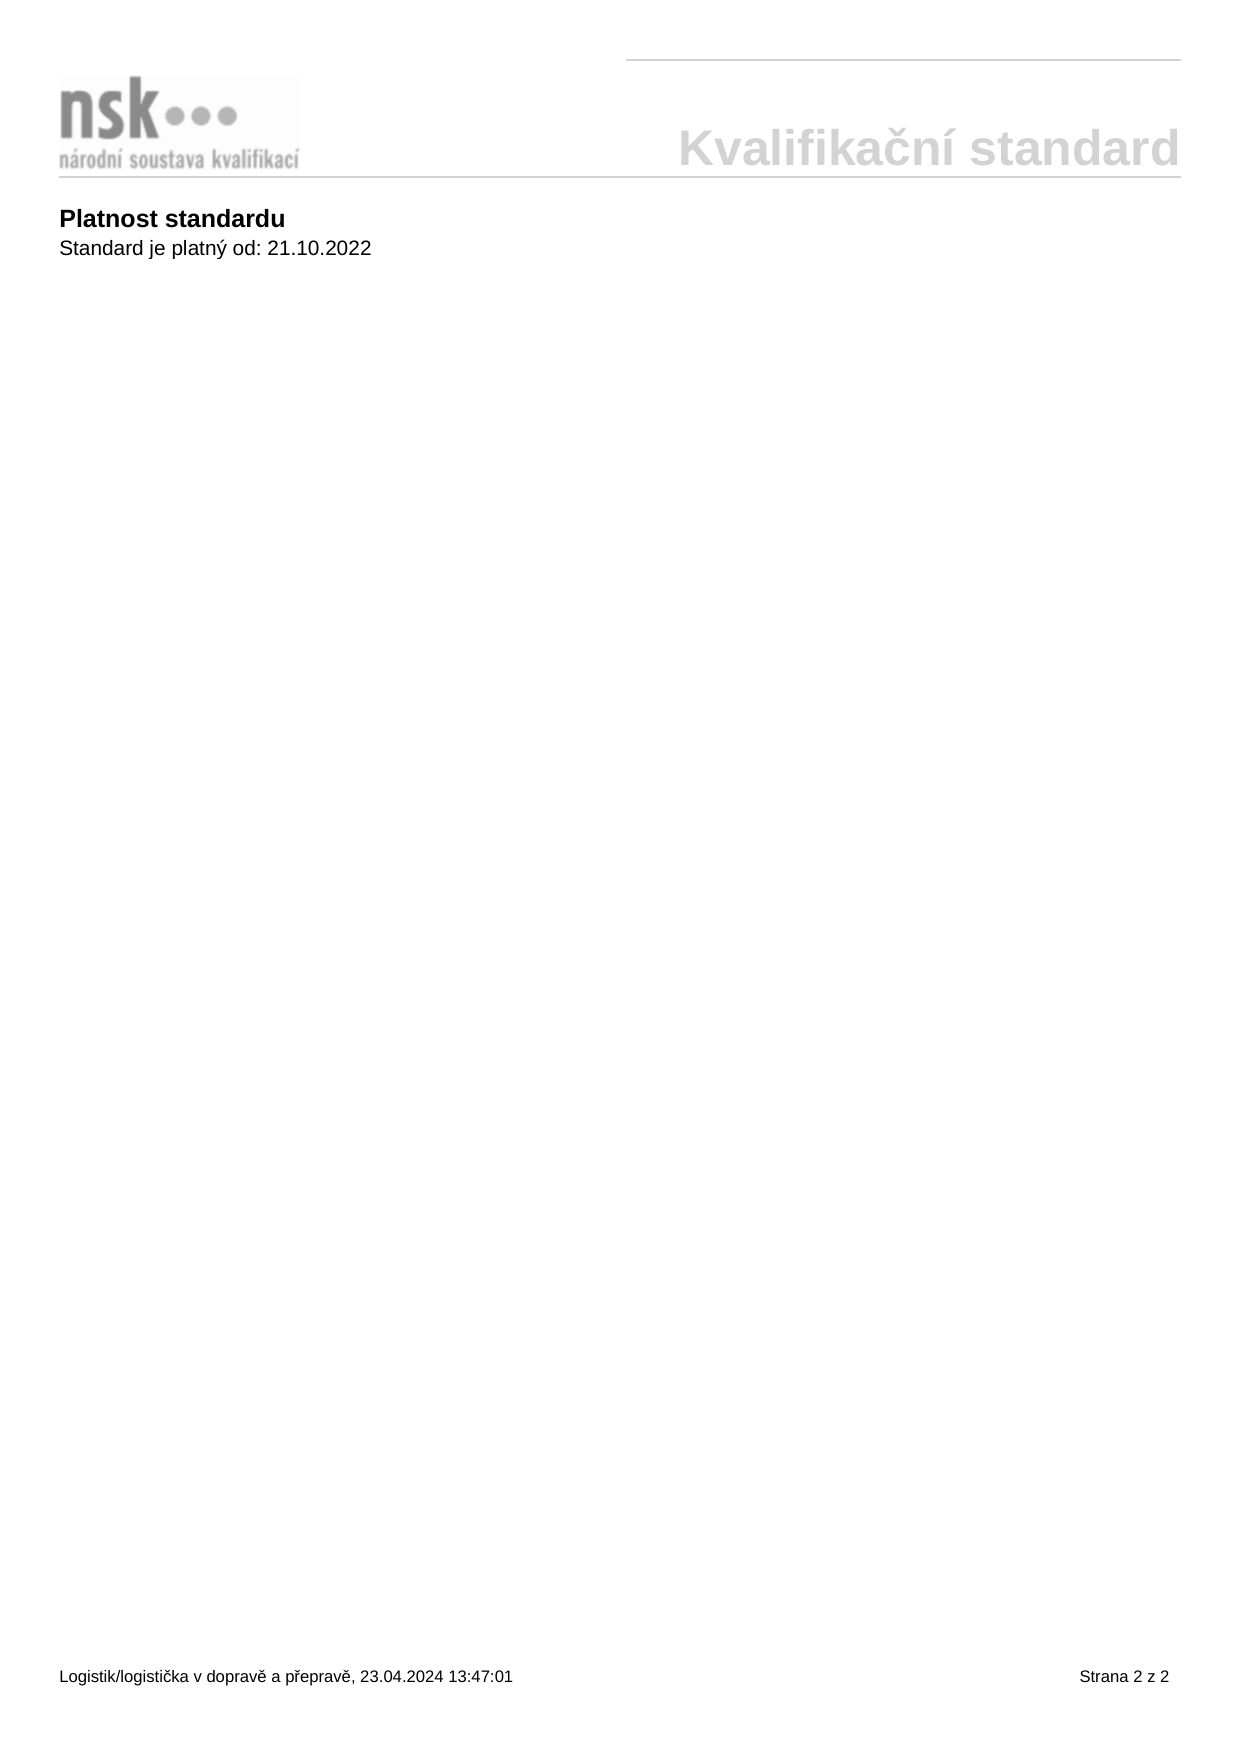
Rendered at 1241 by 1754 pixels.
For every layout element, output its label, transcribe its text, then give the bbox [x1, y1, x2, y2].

table_cell [59, 1409, 483, 1658]
table_cell [1093, 1159, 1169, 1409]
table_cell [59, 178, 1181, 194]
table_cell [626, 859, 862, 1159]
table_cell Kvalifikační standard [626, 61, 1181, 176]
table_cell [484, 559, 620, 859]
table_cell [862, 559, 1093, 859]
table_cell [620, 559, 626, 859]
table_cell [59, 559, 483, 859]
table_cell [59, 259, 483, 559]
table_cell [1093, 259, 1169, 559]
table_cell [1169, 194, 1181, 200]
table_cell [1169, 259, 1181, 559]
table_cell Platnost standardu [59, 200, 1181, 236]
table_cell [59, 859, 483, 1159]
table_cell [1169, 559, 1181, 859]
table_cell [59, 194, 483, 200]
table_cell [620, 859, 626, 1159]
table_cell [620, 1159, 626, 1409]
table_cell [1093, 859, 1169, 1159]
table_cell [1169, 1658, 1181, 1694]
table_cell [620, 1409, 626, 1658]
table_cell [862, 1159, 1093, 1409]
table_cell [626, 259, 862, 559]
table_cell [862, 859, 1093, 1159]
table_cell [484, 194, 620, 200]
table_cell [626, 1159, 862, 1409]
table_cell [626, 1409, 862, 1658]
table_cell [1093, 194, 1169, 200]
table_cell [621, 59, 626, 170]
table_cell [626, 559, 862, 859]
table_cell [1093, 1409, 1169, 1658]
table_cell [484, 171, 620, 176]
picture [58, 59, 621, 171]
table_cell Standard je platný od: 21.10.2022 [59, 236, 1181, 259]
table_cell [1093, 559, 1169, 859]
table_cell Logistik/logistička v dopravě a přepravě, 23.04.2024 13:47:01 [59, 1658, 862, 1694]
table_cell Strana 2 z 2 [862, 1658, 1169, 1694]
table_cell [1169, 1159, 1181, 1409]
table_cell [484, 859, 620, 1159]
table_cell [1169, 859, 1181, 1159]
table_cell [620, 259, 626, 559]
table_cell [862, 194, 1093, 200]
table_cell [862, 259, 1093, 559]
table_cell [59, 1159, 483, 1409]
table_cell [484, 1409, 620, 1658]
table_cell [484, 1159, 620, 1409]
table_cell [59, 171, 483, 176]
table_cell [1169, 1409, 1181, 1658]
table_cell [626, 194, 862, 200]
table_cell [862, 1409, 1093, 1658]
table_cell [484, 259, 620, 559]
